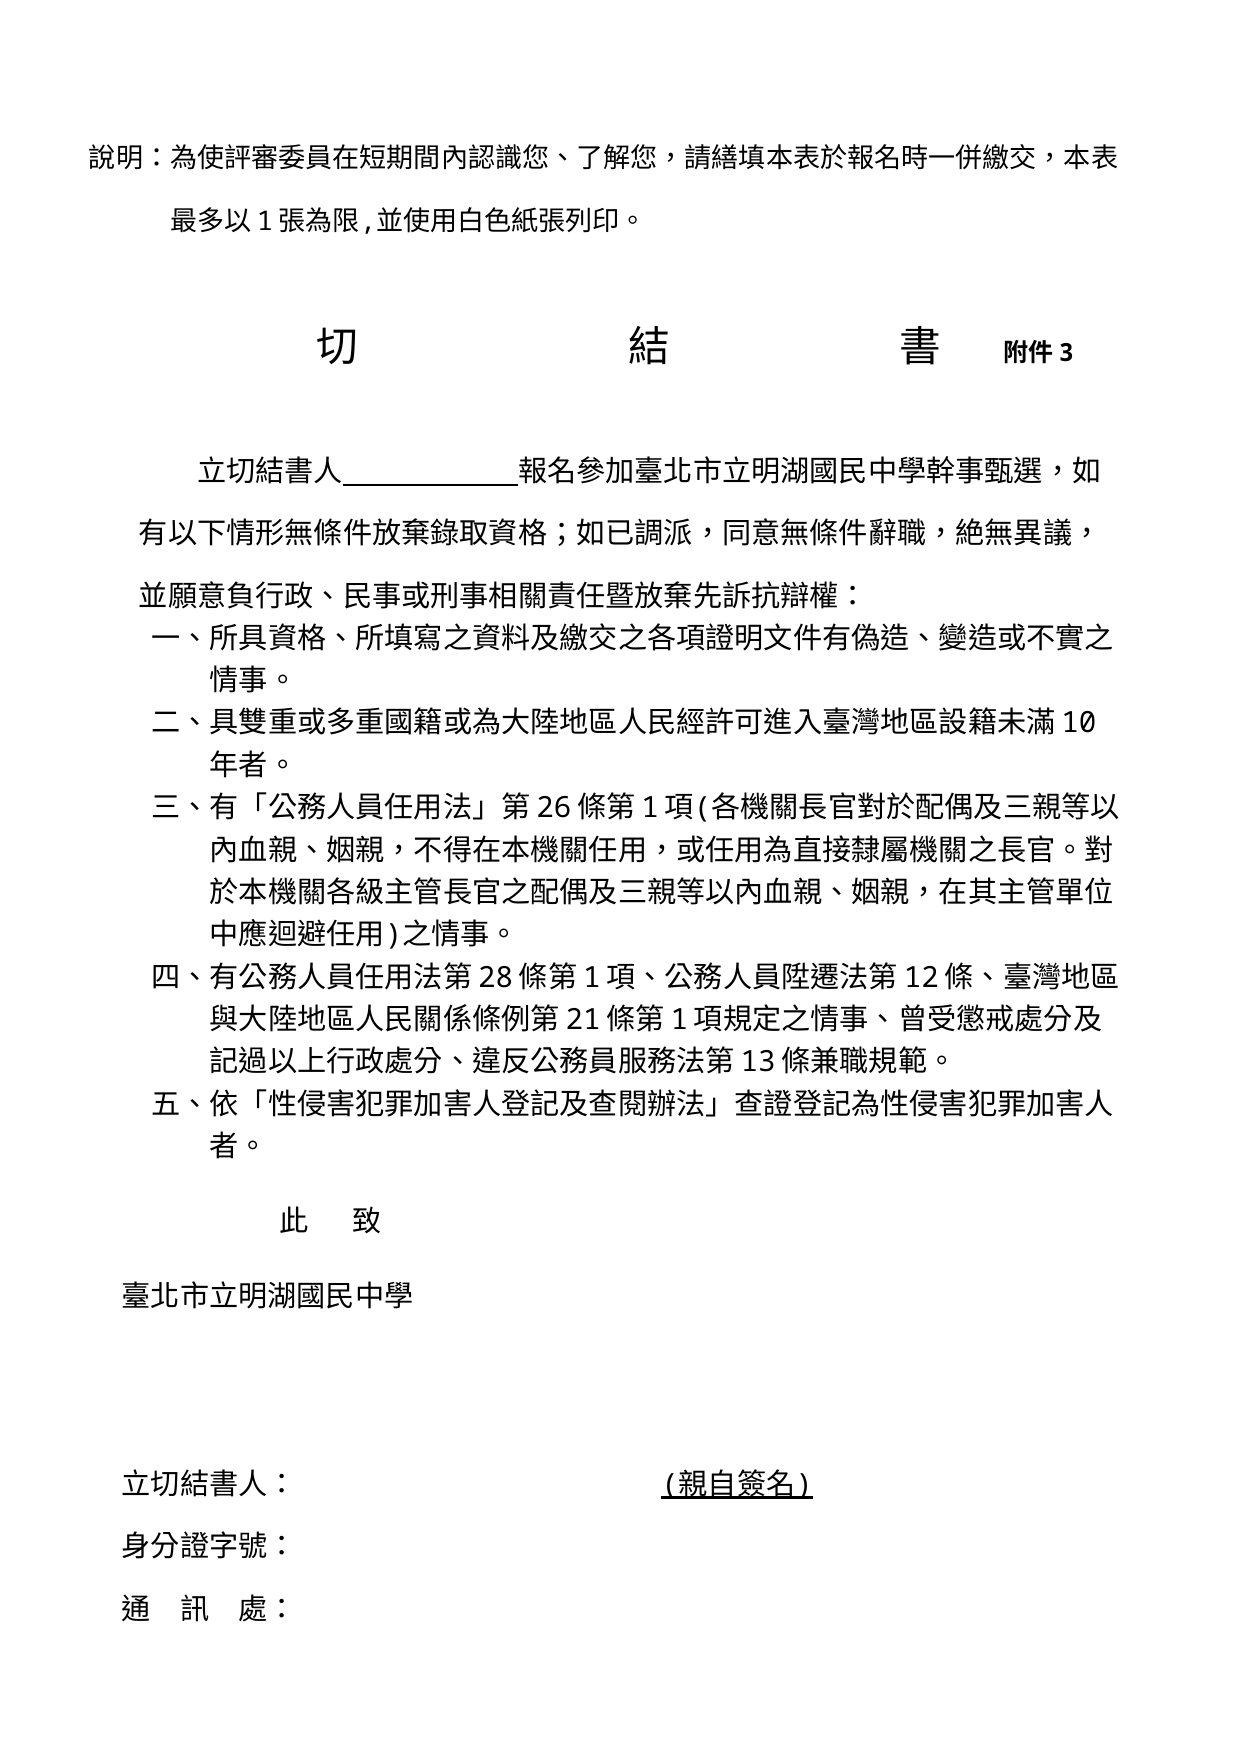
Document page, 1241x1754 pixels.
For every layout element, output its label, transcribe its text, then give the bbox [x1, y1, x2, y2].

text 通 訊 處： [89, 1565, 1126, 1627]
text 三、有「公務人員任用法」第26條第1項(各機關長官對於配偶及三親等以內血親、姻親，不得在本機關任用，或任用為直接隸屬機關之長官。對於本機關各級主管長官之配偶及三親等以內血親、姻親，在其主管單位中應迴避任用)之情事。 [151, 784, 1126, 953]
text 說明：為使評審委員在短期間內認識您、了解您，請繕填本表於報名時一併繳交，本表最多以1張為限,並使用白色紙張列印。 [89, 114, 1127, 239]
text 立切結書人： (親自簽名) [89, 1440, 1126, 1502]
text 立切結書人 報名參加臺北市立明湖國民中學幹事甄選，如有以下情形無條件放棄錄取資格；如已調派，同意無條件辭職，絶無異議，並願意負行政、民事或刑事相關責任暨放棄先訴抗辯權： [139, 427, 1126, 614]
text 一、所具資格、所填寫之資料及繳交之各項證明文件有偽造、變造或不實之情事。 [151, 614, 1126, 699]
text 二、具雙重或多重國籍或為大陸地區人民經許可進入臺灣地區設籍未滿10年者。 [151, 699, 1126, 784]
text 四、有公務人員任用法第28條第1項、公務人員陞遷法第12條、臺灣地區與大陸地區人民關係條例第21條第1項規定之情事、曾受懲戒處分及記過以上行政處分、違反公務員服務法第13條兼職規範。 [151, 953, 1126, 1080]
text 此 致 [89, 1177, 1126, 1240]
text 五、依「性侵害犯罪加害人登記及查閱辦法」查證登記為性侵害犯罪加害人者。 [151, 1080, 1126, 1165]
text 身分證字號： [89, 1502, 1126, 1565]
text 臺北市立明湖國民中學 [89, 1252, 1126, 1315]
text 切 結 書 附件3 [89, 302, 1152, 364]
